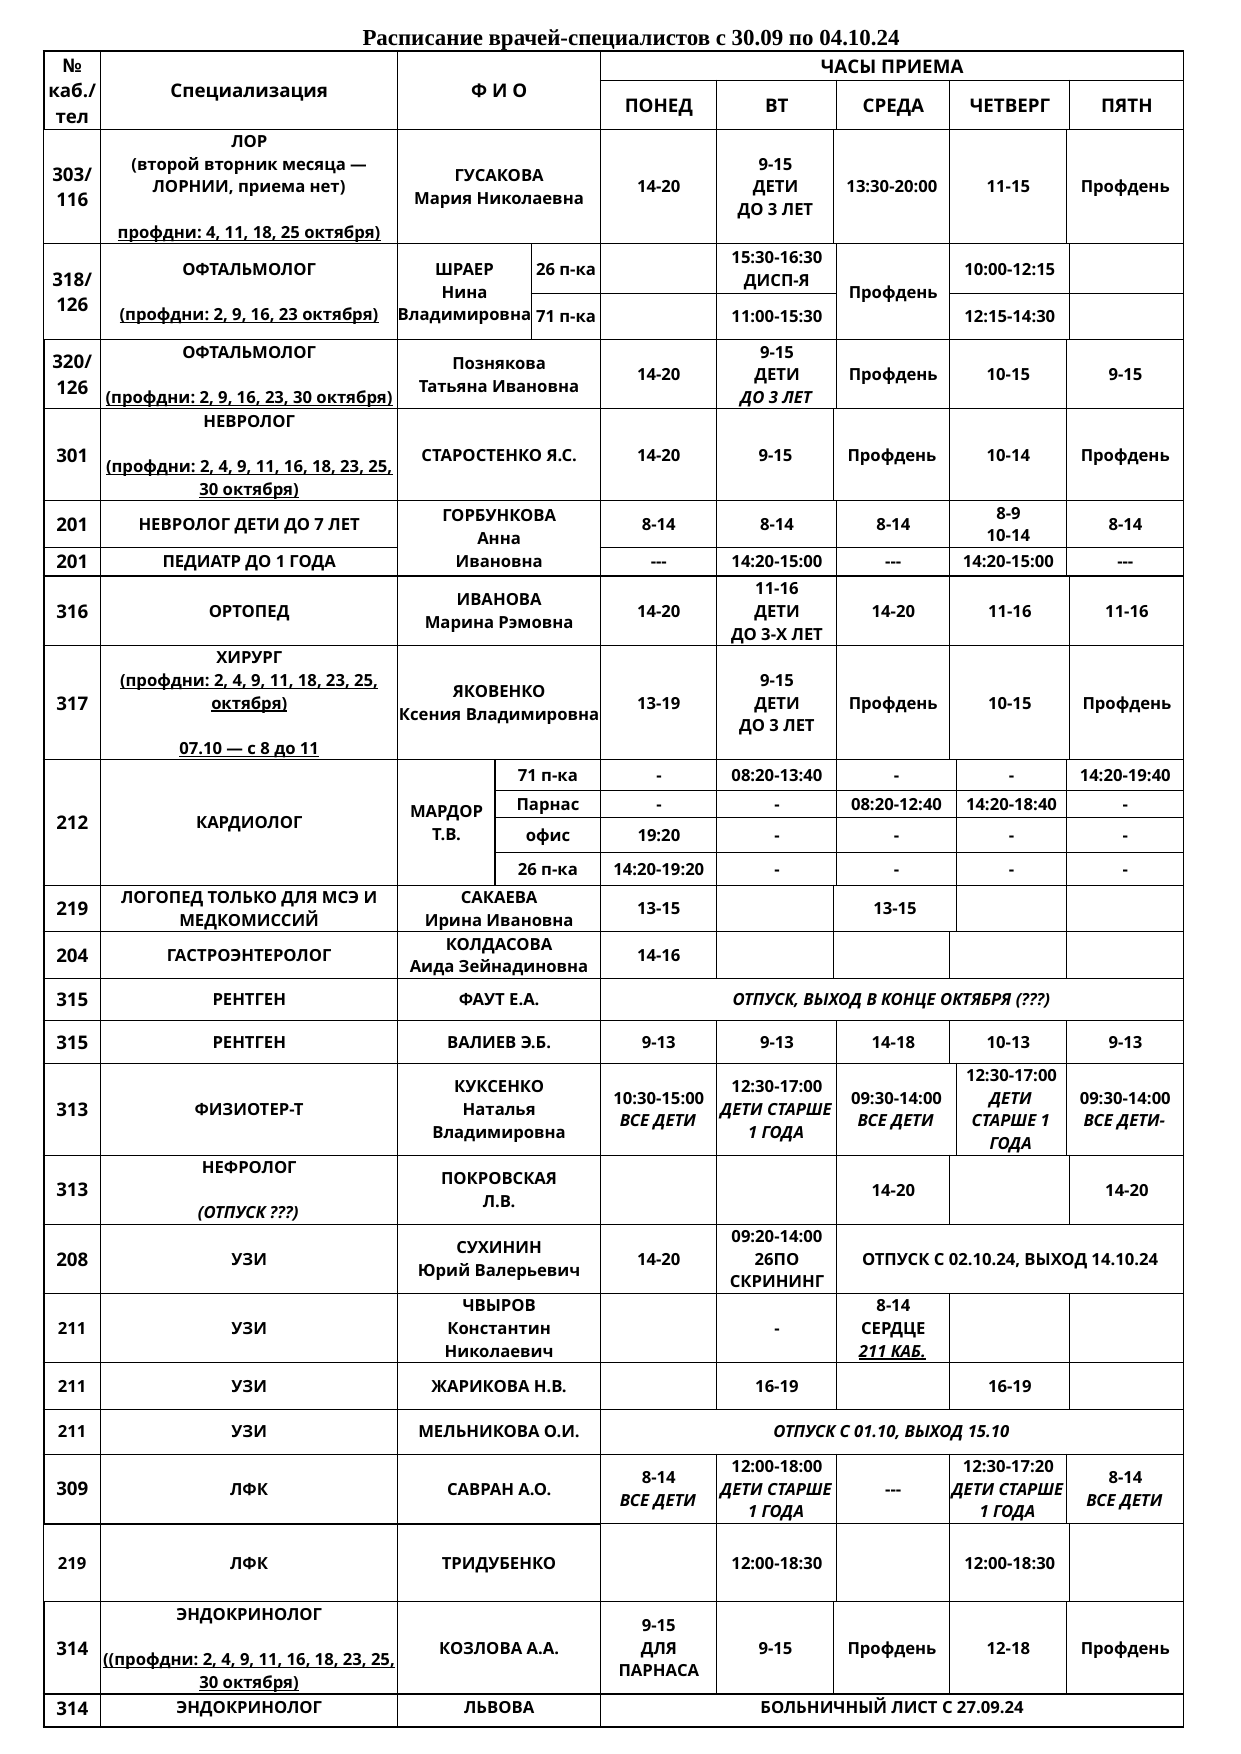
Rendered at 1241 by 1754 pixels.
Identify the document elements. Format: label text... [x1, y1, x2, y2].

table_cell [1067, 886, 1183, 931]
table_cell ЛФК [101, 1455, 397, 1523]
table_cell ЛЬВОВА [398, 1695, 600, 1726]
table_cell РЕНТГЕН [101, 1021, 397, 1063]
table_cell 09:30-14:00 ВСЕ ДЕТИ- [1067, 1064, 1183, 1154]
table_cell 13-19 [601, 646, 716, 759]
table_cell МАРДОР Т.В. [398, 760, 494, 884]
table_cell ОФТАЛЬМОЛОГ (профдни: 2, 9, 16, 23, 30 октября) [101, 340, 397, 408]
table_cell 11-16 [1070, 577, 1183, 645]
table_cell УЗИ [101, 1363, 397, 1408]
table_cell ПЕДИАТР ДО 1 ГОДА [101, 548, 397, 574]
table_cell ЧВЫРОВ Константин Николаевич [398, 1294, 600, 1362]
table_cell 201 [45, 501, 100, 547]
table_cell [1184, 978, 1240, 1020]
table_cell Познякова Татьяна Ивановна [398, 340, 600, 408]
table_cell [601, 294, 716, 339]
table_cell 71 п-ка [532, 294, 600, 339]
table_cell [950, 1156, 1069, 1224]
table_cell [1184, 129, 1240, 243]
table_cell Профдень [1067, 130, 1183, 243]
table_cell [1184, 645, 1240, 759]
table_cell 9-15 [1067, 340, 1183, 408]
table_cell ИВАНОВА Марина Рэмовна [398, 577, 600, 645]
table_cell БОЛЬНИЧНЫЙ ЛИСТ С 27.09.24 [601, 1695, 1183, 1726]
table_cell ТРИДУБЕНКО [398, 1525, 600, 1601]
table_cell 11-16 [950, 577, 1069, 645]
table_cell 9-15 ДЕТИ ДО 3 ЛЕТ [717, 130, 833, 243]
table_cell 309 [45, 1455, 100, 1523]
table_cell 10:00-12:15 [950, 244, 1069, 293]
table_cell - [957, 760, 1066, 790]
table_cell [1184, 1693, 1240, 1726]
table_cell - [957, 853, 1066, 884]
table_cell Профдень [834, 409, 949, 500]
table_header ЧАСЫ ПРИЕМА [601, 52, 1183, 79]
table_cell 11-15 [950, 130, 1066, 243]
table_cell - [957, 818, 1066, 852]
table_cell [601, 1524, 716, 1601]
table_cell - [837, 760, 956, 790]
table_cell РЕНТГЕН [101, 979, 397, 1020]
table_header Ф И О [398, 52, 600, 129]
table_cell Профдень [837, 340, 949, 408]
table_cell ЯКОВЕНКО Ксения Владимировна [398, 646, 600, 759]
table_cell 10-13 [950, 1021, 1066, 1063]
table_cell 14-20 [601, 577, 716, 645]
table_cell 204 [45, 932, 100, 978]
table_cell Профдень [834, 1602, 949, 1693]
table_cell 11:00-15:30 [717, 294, 836, 339]
table_cell ГОРБУНКОВА Анна Ивановна [398, 501, 600, 574]
table_cell [950, 932, 1066, 978]
table_cell 10:30-15:00 ВСЕ ДЕТИ [601, 1064, 716, 1154]
table_cell КАРДИОЛОГ [101, 760, 397, 884]
table_cell 14-20 [601, 1225, 716, 1293]
table_cell [1184, 1523, 1240, 1601]
table_cell 9-15 [717, 409, 833, 500]
table_cell 12:30-17:00 ДЕТИ СТАРШЕ 1 ГОДА [717, 1064, 836, 1154]
table_cell 15:30-16:30 ДИСП-Я [717, 244, 836, 293]
table_cell ФАУТ Е.А. [398, 979, 600, 1020]
table_cell УЗИ [101, 1294, 397, 1362]
table_cell --- [601, 548, 716, 574]
table_cell 14:20-18:40 [957, 791, 1066, 817]
table_cell ОФТАЛЬМОЛОГ (профдни: 2, 9, 16, 23 октября) [101, 244, 397, 339]
table_cell ЧЕТВЕРГ [950, 81, 1069, 129]
table_header № каб./тел [45, 52, 100, 129]
table_cell 9-13 [1067, 1021, 1183, 1063]
table_cell [717, 932, 833, 978]
table_cell 13:30-20:00 [834, 130, 949, 243]
table_cell 8-14 [717, 501, 836, 547]
table_cell 14:20-15:00 [950, 548, 1066, 574]
table_cell 316 [45, 577, 100, 645]
table_cell 8-14 ВСЕ ДЕТИ [601, 1455, 716, 1523]
table_cell 14-20 [837, 1156, 949, 1224]
table_cell Профдень [837, 646, 949, 759]
table_cell ОРТОПЕД [101, 577, 397, 645]
table_cell 14-20 [837, 577, 949, 645]
table_cell САВРАН А.О. [398, 1455, 600, 1523]
table_cell ХИРУРГ (профдни: 2, 4, 9, 11, 18, 23, 25, октября) 07.10 — с 8 до 11 [101, 646, 397, 759]
table_cell ЛОР (второй вторник месяца — ЛОРНИИ, приема нет) профдни: 4, 11, 18, 25 октября) [101, 130, 397, 243]
table_cell 19:20 [601, 818, 716, 852]
table_cell 12:30-17:00 ДЕТИ СТАРШЕ 1 ГОДА [957, 1064, 1066, 1154]
table_cell ВТ [717, 81, 836, 129]
table_cell 9-15 [717, 1602, 833, 1693]
table_cell СУХИНИН Юрий Валерьевич [398, 1225, 600, 1293]
table_cell 8-9 10-14 [950, 501, 1066, 547]
table_cell [1070, 1524, 1183, 1601]
table_cell 14-20 [601, 409, 716, 500]
table_cell - [717, 1294, 836, 1362]
table_cell 318/ 126 [44, 244, 100, 339]
table_cell 9-15 ДЛЯ ПАРНАСА [601, 1602, 716, 1693]
table_cell 313 [45, 1064, 100, 1154]
table_cell 9-15 ДЕТИ ДО 3 ЛЕТ [717, 646, 836, 759]
table_cell [1184, 885, 1240, 931]
table_cell Парнас [496, 791, 600, 817]
table_cell 9-13 [601, 1021, 716, 1063]
table_cell [1184, 1601, 1240, 1693]
table_cell 219 [45, 886, 100, 931]
table_cell [717, 886, 833, 931]
table_cell 16-19 [950, 1363, 1069, 1408]
table_cell 8-14 СЕРДЦЕ 211 КАБ. [837, 1294, 949, 1362]
table_cell [1184, 547, 1240, 574]
table_cell [1184, 1063, 1240, 1154]
table_cell [1070, 244, 1183, 293]
table_cell 14-16 [601, 932, 716, 978]
table_cell 10-14 [950, 409, 1066, 500]
table_cell [950, 1294, 1069, 1362]
table_cell 12:00-18:30 [950, 1524, 1069, 1601]
table_cell [601, 1156, 716, 1224]
table_cell СРЕДА [837, 81, 949, 129]
table_cell - [837, 853, 956, 884]
table_cell 211 [45, 1410, 100, 1453]
table_cell 301 [45, 409, 100, 500]
table_cell УЗИ [101, 1225, 397, 1293]
table_cell 9-13 [717, 1021, 836, 1063]
table_cell ОТПУСК С 01.10, ВЫХОД 15.10 [601, 1410, 1183, 1453]
table_cell 219 [44, 1525, 100, 1601]
table_cell --- [1067, 548, 1183, 574]
table_cell [837, 1524, 949, 1601]
table_cell ОТПУСК, ВЫХОД В КОНЦЕ ОКТЯБРЯ (???) [601, 979, 1183, 1020]
table_cell НЕВРОЛОГ (профдни: 2, 4, 9, 11, 16, 18, 23, 25, 30 октября) [101, 409, 397, 500]
table_cell [1070, 294, 1183, 339]
table_cell 26 п-ка [496, 853, 600, 884]
table_cell 08:20-12:40 [837, 791, 956, 817]
table_cell [1184, 1224, 1240, 1293]
table_cell 9-15 ДЕТИ ДО 3 ЛЕТ [717, 340, 836, 408]
table_cell Профдень [1067, 1602, 1183, 1693]
table_cell 211 [45, 1363, 100, 1408]
table_cell [1184, 500, 1240, 547]
table_cell [1070, 1363, 1183, 1408]
table_cell КУКСЕНКО Наталья Владимировна [398, 1064, 600, 1154]
table_cell - [1067, 818, 1183, 852]
table_cell ВАЛИЕВ Э.Б. [398, 1021, 600, 1063]
table_cell 08:20-13:40 [717, 760, 836, 790]
table_cell [837, 1363, 949, 1408]
table_cell 315 [45, 1021, 100, 1063]
table_header [1184, 50, 1240, 79]
table_cell [601, 1363, 716, 1408]
table_cell КОЗЛОВА А.А. [398, 1602, 600, 1693]
table_cell 10-15 [950, 646, 1069, 759]
table_cell 09:00-11:45 [1184, 243, 1240, 293]
table_cell ФИЗИОТЕР-Т [101, 1064, 397, 1154]
table_cell ЛОГОПЕД ТОЛЬКО ДЛЯ МСЭ И МЕДКОМИССИЙ [101, 886, 397, 931]
table_cell 211 [45, 1294, 100, 1362]
table_cell Профдень [1070, 646, 1183, 759]
table_cell 303/ 116 [44, 130, 100, 243]
table_cell 14-20 [601, 130, 716, 243]
table_cell 12:00-18:00 ДЕТИ СТАРШЕ 1 ГОДА [717, 1455, 836, 1523]
table_cell УЗИ [101, 1410, 397, 1453]
table_cell [601, 1294, 716, 1362]
table_cell [1070, 1294, 1183, 1362]
table_cell 10-15 [950, 340, 1066, 408]
table_cell - [717, 853, 836, 884]
table_cell 12:30-17:20 ДЕТИ СТАРШЕ 1 ГОДА [950, 1455, 1066, 1523]
table_cell --- [837, 1455, 949, 1523]
table_cell [717, 1156, 836, 1224]
table_cell [1184, 931, 1240, 978]
table_cell 71 п-ка [496, 760, 600, 790]
table_cell 314 [45, 1695, 100, 1726]
table_cell - [1067, 853, 1183, 884]
table_cell 313 [45, 1156, 100, 1224]
table_cell 201 [45, 548, 100, 574]
table_cell [1184, 1293, 1240, 1362]
table_cell 14:20-15:00 [717, 548, 836, 574]
table_cell 8-14 [601, 501, 716, 547]
table_cell ГУСАКОВА Мария Николаевна [398, 130, 600, 243]
table_header Специализация [101, 52, 397, 129]
table_cell 12:00-18:30 [717, 1524, 836, 1601]
table_cell 13-15 [601, 886, 716, 931]
table_cell 13-15 [834, 886, 956, 931]
text Расписание врачей-специалистов с 30.09 по 04.10.24 [47, 24, 1215, 50]
table_cell ПОКРОВСКАЯ Л.В. [398, 1156, 600, 1224]
table_cell Профдень [837, 244, 949, 339]
table_cell 14-20 [601, 340, 716, 408]
table_cell офис [496, 818, 600, 852]
table_cell НЕФРОЛОГ (ОТПУСК ???) [101, 1156, 397, 1224]
table_cell 08:00-09:00 11:45-14:00 [1184, 293, 1240, 339]
table_cell 12:15-14:30 [950, 294, 1069, 339]
table_cell НЕВРОЛОГ ДЕТИ ДО 7 ЛЕТ [101, 501, 397, 547]
table_cell ПЯТН [1070, 81, 1183, 129]
table_cell 320/ 126 [45, 340, 100, 408]
table_cell 16-19 [717, 1363, 836, 1408]
table_cell 14:20-19:20 [601, 853, 716, 884]
table_cell ЭНДОКРИНОЛОГ [101, 1695, 397, 1726]
table_cell 09:30-14:00 ВСЕ ДЕТИ [837, 1064, 956, 1154]
table_cell ШРАЕР Нина Владимировна [398, 244, 531, 339]
table_cell 317 [45, 646, 100, 759]
table_cell - [837, 818, 956, 852]
table_cell 09:20-14:00 26ПО СКРИНИНГ [717, 1225, 836, 1293]
table_cell [1184, 339, 1240, 408]
table_cell [601, 244, 716, 293]
table_cell [1184, 1020, 1240, 1063]
table_cell КОЛДАСОВА Аида Зейнадиновна [398, 932, 600, 978]
table_cell - [601, 791, 716, 817]
table_cell ОТПУСК С 02.10.24, ВЫХОД 14.10.24 [837, 1225, 1183, 1293]
table_cell [1184, 1409, 1240, 1453]
table_cell СТАРОСТЕНКО Я.С. [398, 409, 600, 500]
table_cell [1184, 408, 1240, 500]
table_cell ЛФК [101, 1525, 397, 1601]
table_cell - [717, 818, 836, 852]
table_cell 14:20-19:40 [1067, 760, 1183, 790]
table_cell [1184, 80, 1240, 129]
table_cell 208 [45, 1225, 100, 1293]
table_cell ЖАРИКОВА Н.В. [398, 1363, 600, 1408]
table_cell МЕЛЬНИКОВА О.И. [398, 1410, 600, 1453]
table_cell ЭНДОКРИНОЛОГ ((профдни: 2, 4, 9, 11, 16, 18, 23, 25, 30 октября) [101, 1602, 397, 1693]
table_cell 314 [45, 1602, 100, 1693]
table_cell [1184, 575, 1240, 645]
table_cell [1184, 759, 1240, 884]
table_cell [1184, 1454, 1240, 1523]
table_cell 14-20 [1070, 1156, 1183, 1224]
table_cell 212 [45, 760, 100, 884]
table_cell 26 п-ка [532, 244, 600, 293]
table_cell 315 [45, 979, 100, 1020]
table_cell - [1067, 791, 1183, 817]
table_cell ГАСТРОЭНТЕРОЛОГ [101, 932, 397, 978]
table_cell - [601, 760, 716, 790]
table_cell [1184, 1362, 1240, 1408]
table_cell Профдень [1067, 409, 1183, 500]
table_cell [957, 886, 1066, 931]
table_cell 12-18 [950, 1602, 1066, 1693]
table_cell САКАЕВА Ирина Ивановна [398, 886, 600, 931]
table_cell [834, 932, 949, 978]
table_cell [1184, 1155, 1240, 1224]
table_cell 14-18 [837, 1021, 949, 1063]
table_cell [1067, 932, 1183, 978]
table_cell 8-14 [1067, 501, 1183, 547]
table_cell ПОНЕД [601, 81, 716, 129]
table_cell - [717, 791, 836, 817]
table_cell 8-14 ВСЕ ДЕТИ [1067, 1455, 1183, 1523]
table_cell 11-16 ДЕТИ ДО 3-Х ЛЕТ [717, 577, 836, 645]
table_cell 8-14 [837, 501, 949, 547]
table_cell --- [837, 548, 949, 574]
